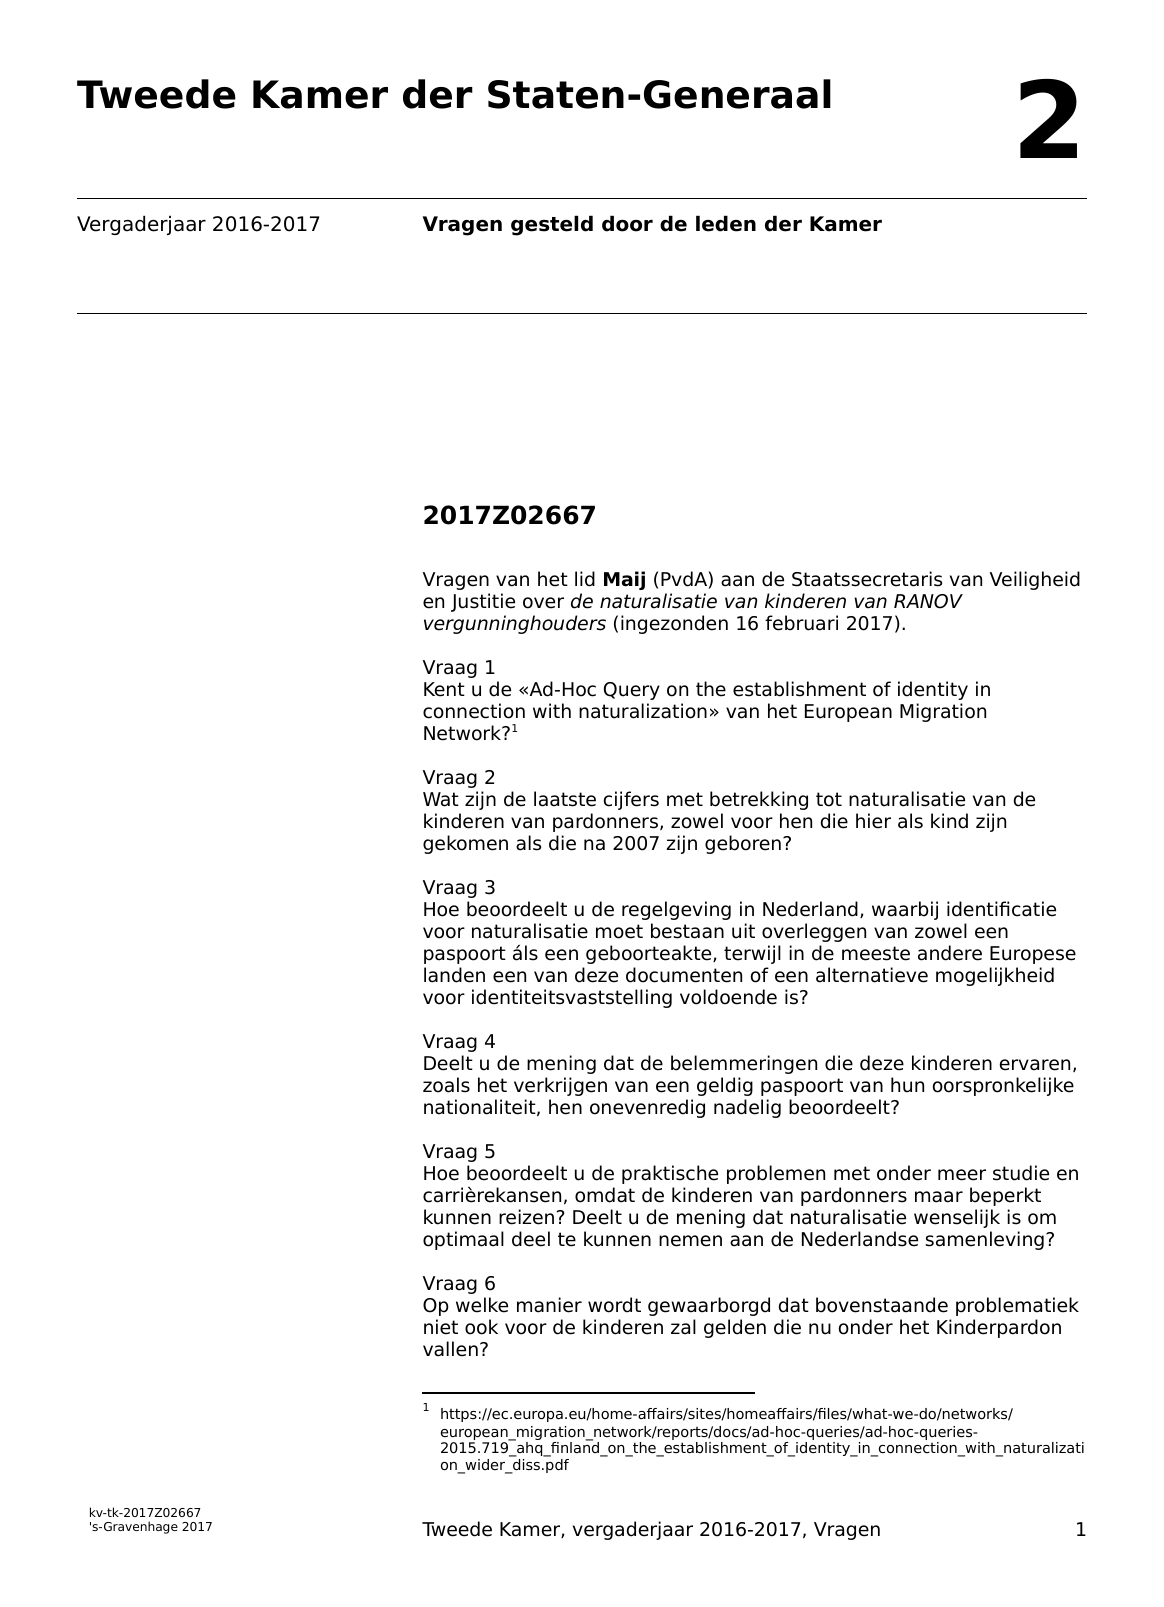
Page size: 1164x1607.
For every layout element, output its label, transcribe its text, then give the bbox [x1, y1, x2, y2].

text Kent u de «Ad-Hoc Query on the establishment of identity in connection with naturalization» van het European Migration Network? [422, 679, 1087, 745]
table_header Tweede Kamer der Staten-Generaal [77, 59, 886, 198]
text https://ec.europa.eu/home-affairs/sites/homeaffairs/files/what-we-do/networks/european_migration_network/reports/docs/ad-hoc-queries/ad-hoc-queries-2015.719_ahq_finland_on_the_establishment_of_identity_in_connection_with_naturalization_wider_diss.pdf [422, 1402, 1087, 1474]
text Hoe beoordeelt u de praktische problemen met onder meer studie en carrièrekansen, omdat de kinderen van pardonners maar beperkt kunnen reizen? Deelt u de mening dat naturalisatie wenselijk is om optimaal deel te kunnen nemen aan de Nederlandse samenleving? [422, 1163, 1087, 1251]
text Vraag 6 [422, 1273, 1087, 1295]
table_cell Vragen gesteld door de leden der Kamer [422, 199, 1087, 313]
text Hoe beoordeelt u de regelgeving in Nederland, waarbij identificatie voor naturalisatie moet bestaan uit overleggen van zowel een paspoort áls een geboorteakte, terwijl in de meeste andere Europese landen een van deze documenten of een alternatieve mogelijkheid voor identiteitsvaststelling voldoende is? [422, 899, 1087, 1009]
text Wat zijn de laatste cijfers met betrekking tot naturalisatie van de kinderen van pardonners, zowel voor hen die hier als kind zijn gekomen als die na 2007 zijn geboren? [422, 789, 1087, 855]
text Vraag 5 [422, 1141, 1087, 1163]
text Deelt u de mening dat de belemmeringen die deze kinderen ervaren, zoals het verkrijgen van een geldig paspoort van hun oorspronkelijke nationaliteit, hen onevenredig nadelig beoordeelt? [422, 1053, 1087, 1119]
text Vraag 1 [422, 657, 1087, 679]
text Vraag 2 [422, 767, 1087, 789]
text Vragen van het lid Maij (PvdA) aan de Staatssecretaris van Veiligheid en Justitie over de naturalisatie van kinderen van RANOV vergunninghouders (ingezonden 16 februari 2017). [422, 569, 1087, 635]
text Op welke manier wordt gewaarborgd dat bovenstaande problematiek niet ook voor de kinderen zal gelden die nu onder het Kinderpardon vallen? [422, 1295, 1087, 1361]
text Vraag 4 [422, 1031, 1087, 1053]
text 2017Z02667 [422, 501, 1087, 531]
text Vraag 3 [422, 877, 1087, 899]
text kv-tk-2017Z02667 [88, 1506, 323, 1520]
table_cell Vergaderjaar 2016-2017 [77, 199, 422, 313]
table_header 2 [886, 59, 1087, 198]
text 's-Gravenhage 2017 [88, 1520, 323, 1534]
